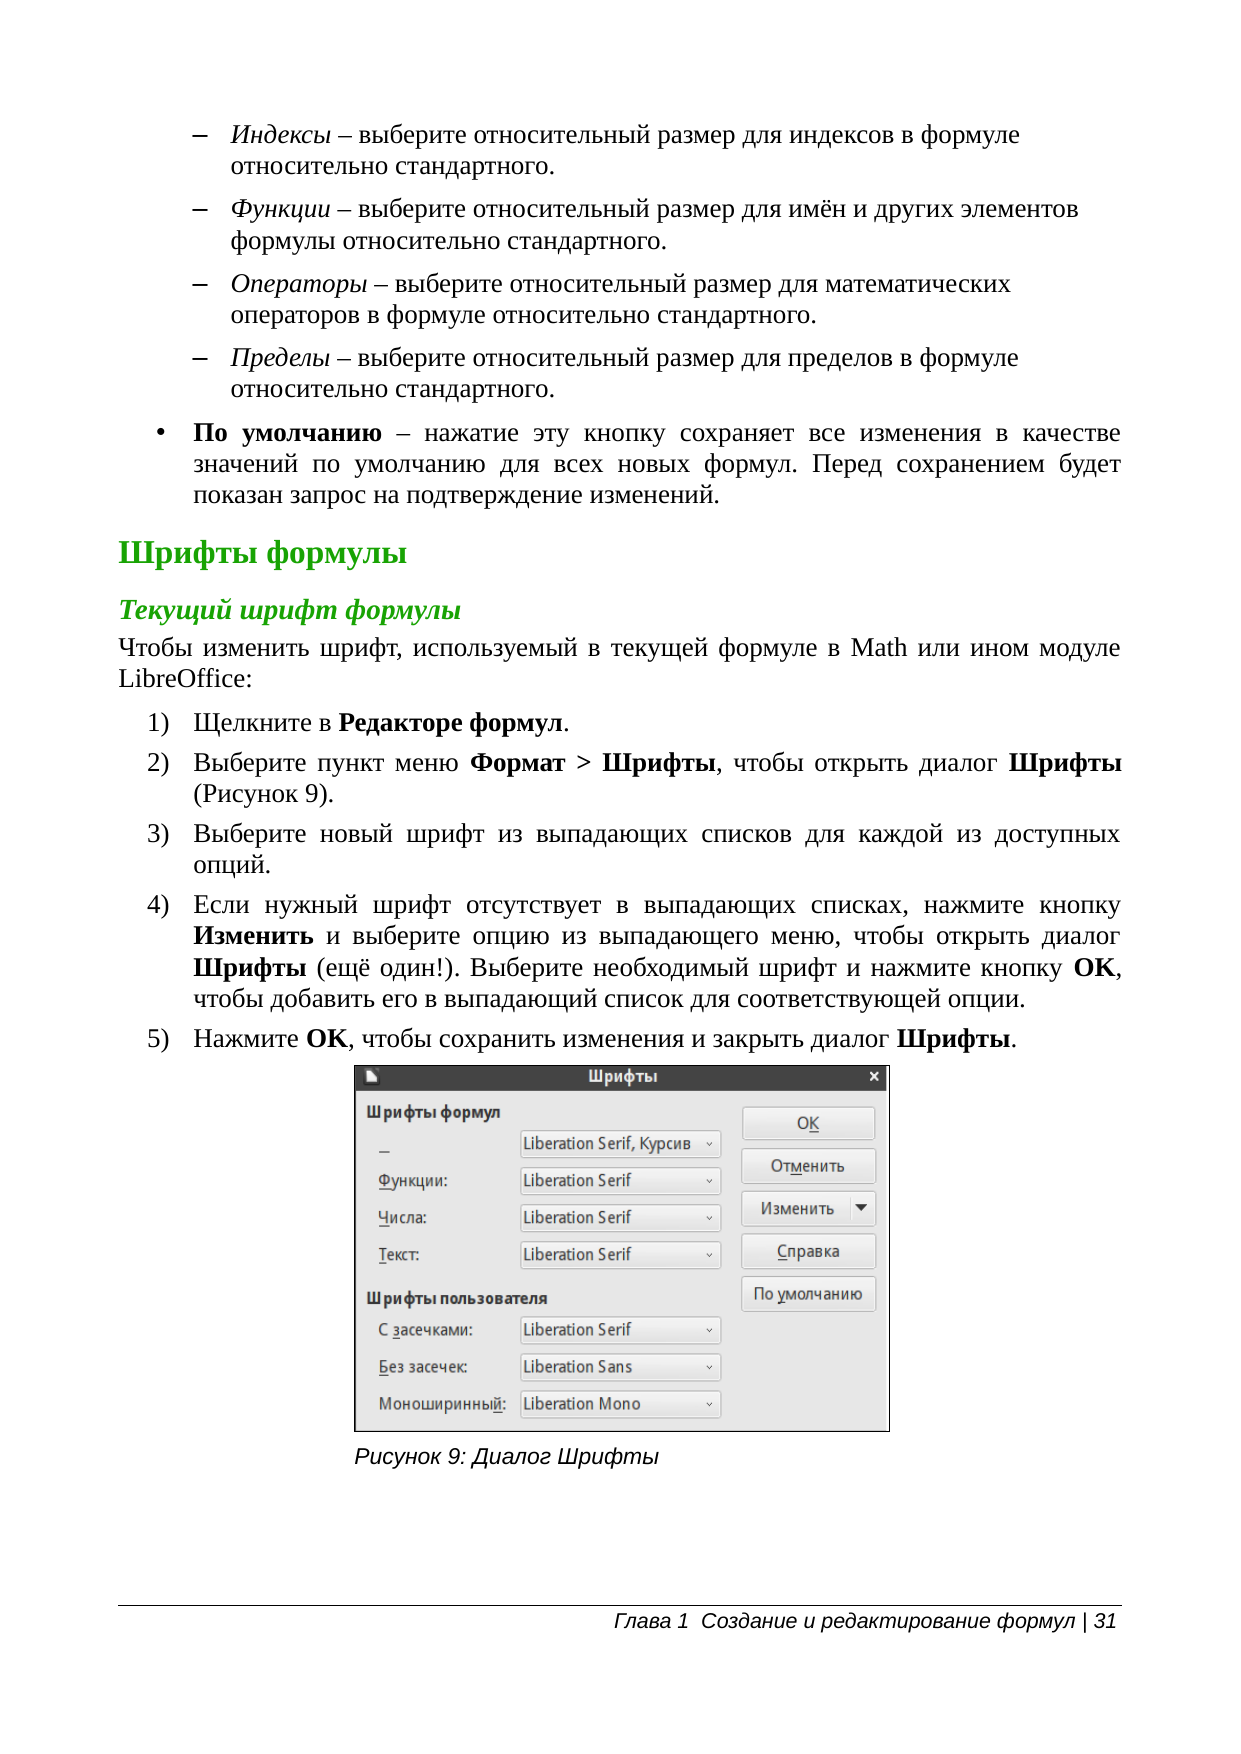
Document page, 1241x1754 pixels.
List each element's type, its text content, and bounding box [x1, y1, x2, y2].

list Пределы – выберите относительный размер для пределов в формуле относительно стандартного. [192, 341, 1122, 404]
list Операторы – выберите относительный размер для математических операторов в формуле относительно стандартного. [192, 267, 1122, 329]
list Функции – выберите относительный размер для имён и других элементов формулы относительно стандартного. [192, 192, 1122, 255]
text Чтобы изменить шрифт, используемый в текущей формуле в Math или ином модуле LibreOffice: [118, 631, 1122, 693]
text Рисунок 9: Диалог Шрифты [354, 1443, 886, 1470]
list Выберите новый шрифт из выпадающих списков для каждой из доступных опций. [169, 817, 1122, 879]
list Щелкните в Редакторе формул. [169, 706, 1122, 737]
list По умолчанию – нажатие эту кнопку сохраняет все изменения в качестве значений по умолчанию для всех новых формул. Перед сохранением будет показан запрос на подтверждение изменений. [156, 416, 1122, 509]
list Если нужный шрифт отсутствует в выпадающих списках, нажмите кнопку Изменить и выберите опцию из выпадающего меню, чтобы открыть диалог Шрифты (ещё один!). Выберите необходимый шрифт и нажмите кнопку OK, чтобы добавить его в выпадающий список для соответствующей опции. [169, 888, 1122, 1013]
list Нажмите OK, чтобы сохранить изменения и закрыть диалог Шрифты. [169, 1022, 1122, 1053]
list Индексы – выберите относительный размер для индексов в формуле относительно стандартного. [192, 118, 1122, 181]
list Выберите пункт меню Формат > Шрифты, чтобы открыть диалог Шрифты (Рисунок 9). [169, 746, 1122, 808]
subtitle Текущий шрифт формулы [118, 592, 1122, 625]
subtitle Шрифты формулы [118, 533, 1122, 571]
picture [355, 1066, 887, 1431]
